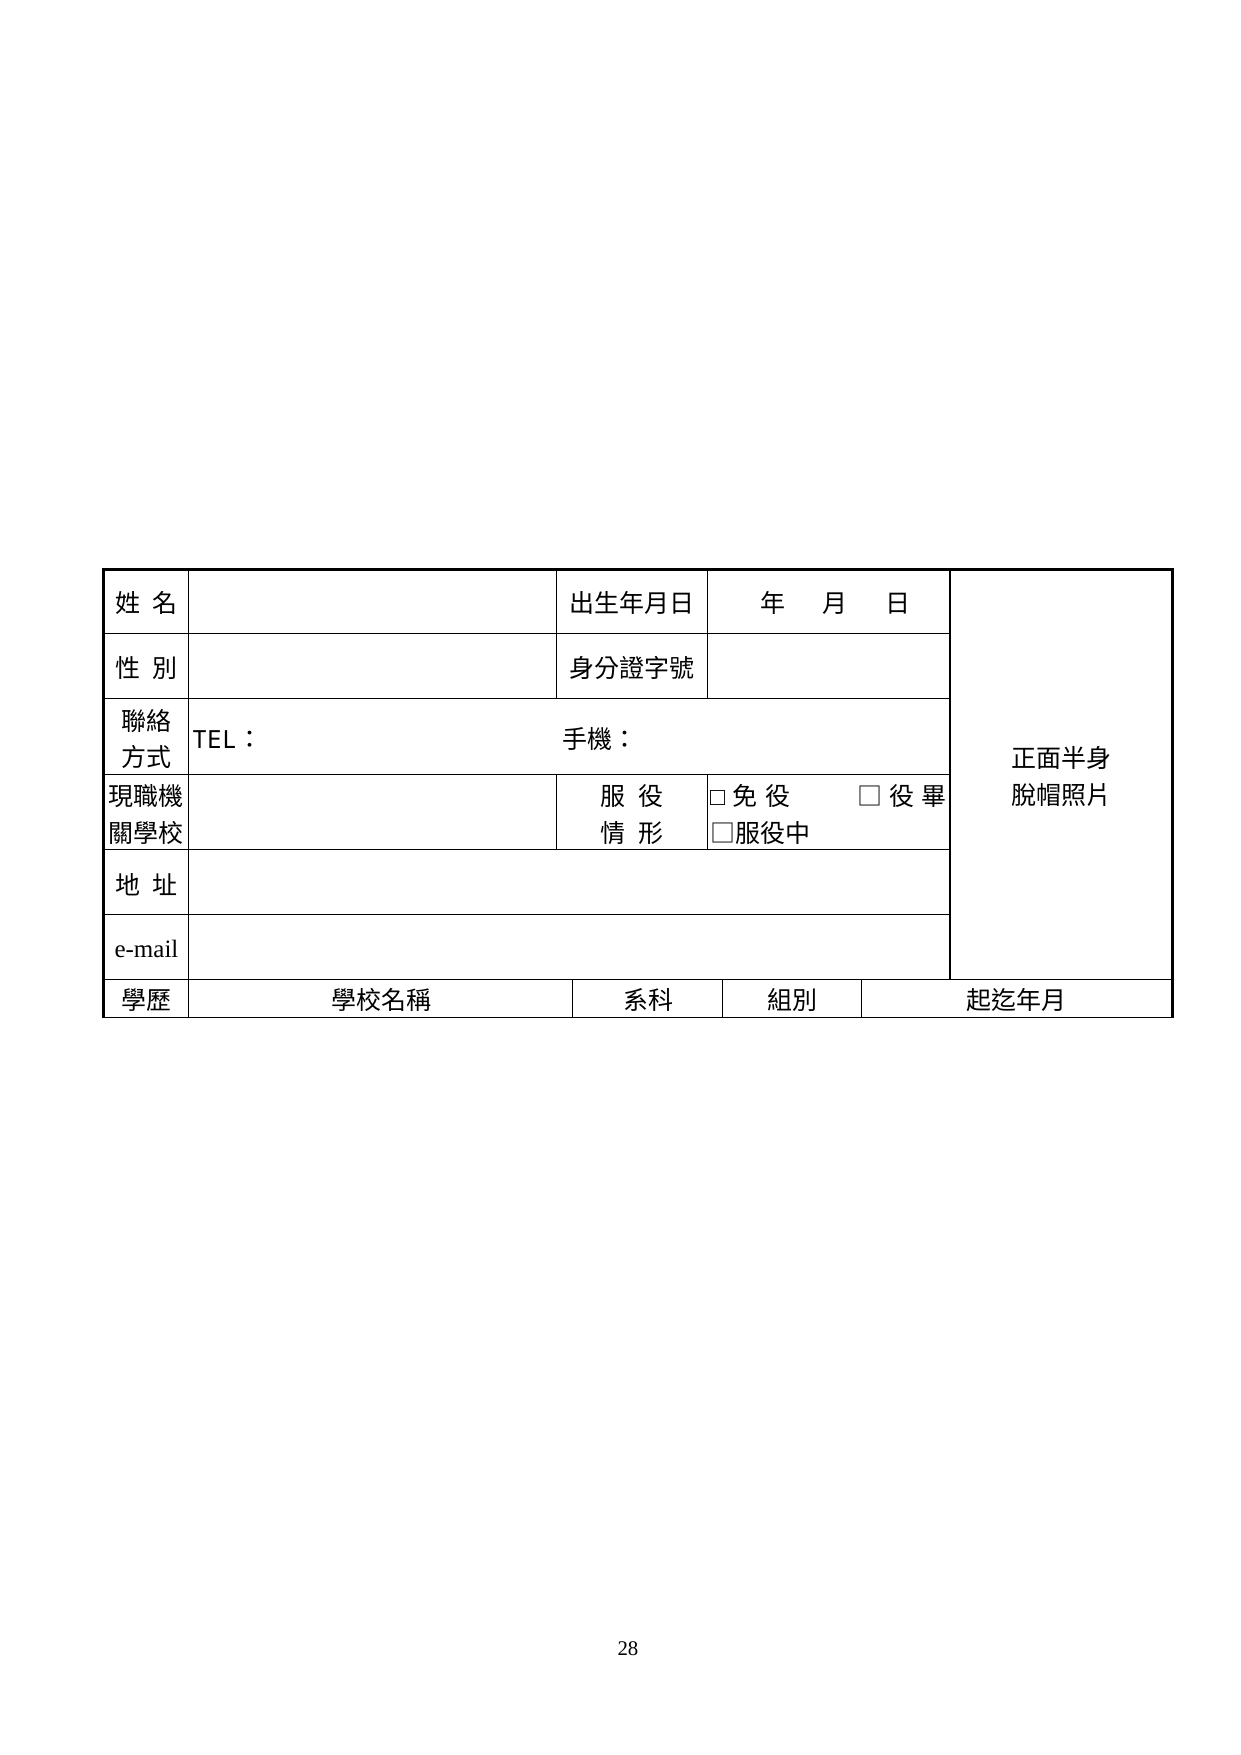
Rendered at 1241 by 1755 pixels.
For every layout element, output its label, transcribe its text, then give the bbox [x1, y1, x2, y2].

table_cell [189, 850, 949, 914]
table_cell [189, 775, 556, 849]
table_cell TEL： 手機： [189, 699, 949, 774]
table_cell 組別 [723, 980, 861, 1017]
table_cell 地 址 [105, 850, 188, 914]
table_header 姓 名 [105, 571, 188, 633]
table_cell 學校名稱 [189, 980, 572, 1017]
table_cell 服 役 情 形 [557, 775, 707, 849]
table_cell 身分證字號 [557, 634, 707, 698]
table_cell 起迄年月 [862, 980, 1171, 1017]
table_header [189, 571, 556, 633]
table_cell □免役 □役畢 □服役中 [708, 775, 949, 849]
table_header 正面半身 脫帽照片 [951, 571, 1171, 979]
table_cell 現職機關學校 [105, 775, 188, 849]
table_cell 系科 [573, 980, 722, 1017]
table_header 出生年月日 [557, 571, 707, 633]
table_header 年 月 日 [708, 571, 949, 633]
table_cell [189, 634, 556, 698]
table_cell 學歷 [105, 980, 188, 1017]
table_cell e-mail [105, 915, 188, 979]
table_cell [189, 915, 949, 979]
table_cell 聯絡 方式 [105, 699, 188, 774]
table_cell [708, 634, 949, 698]
table_cell 性 別 [105, 634, 188, 698]
